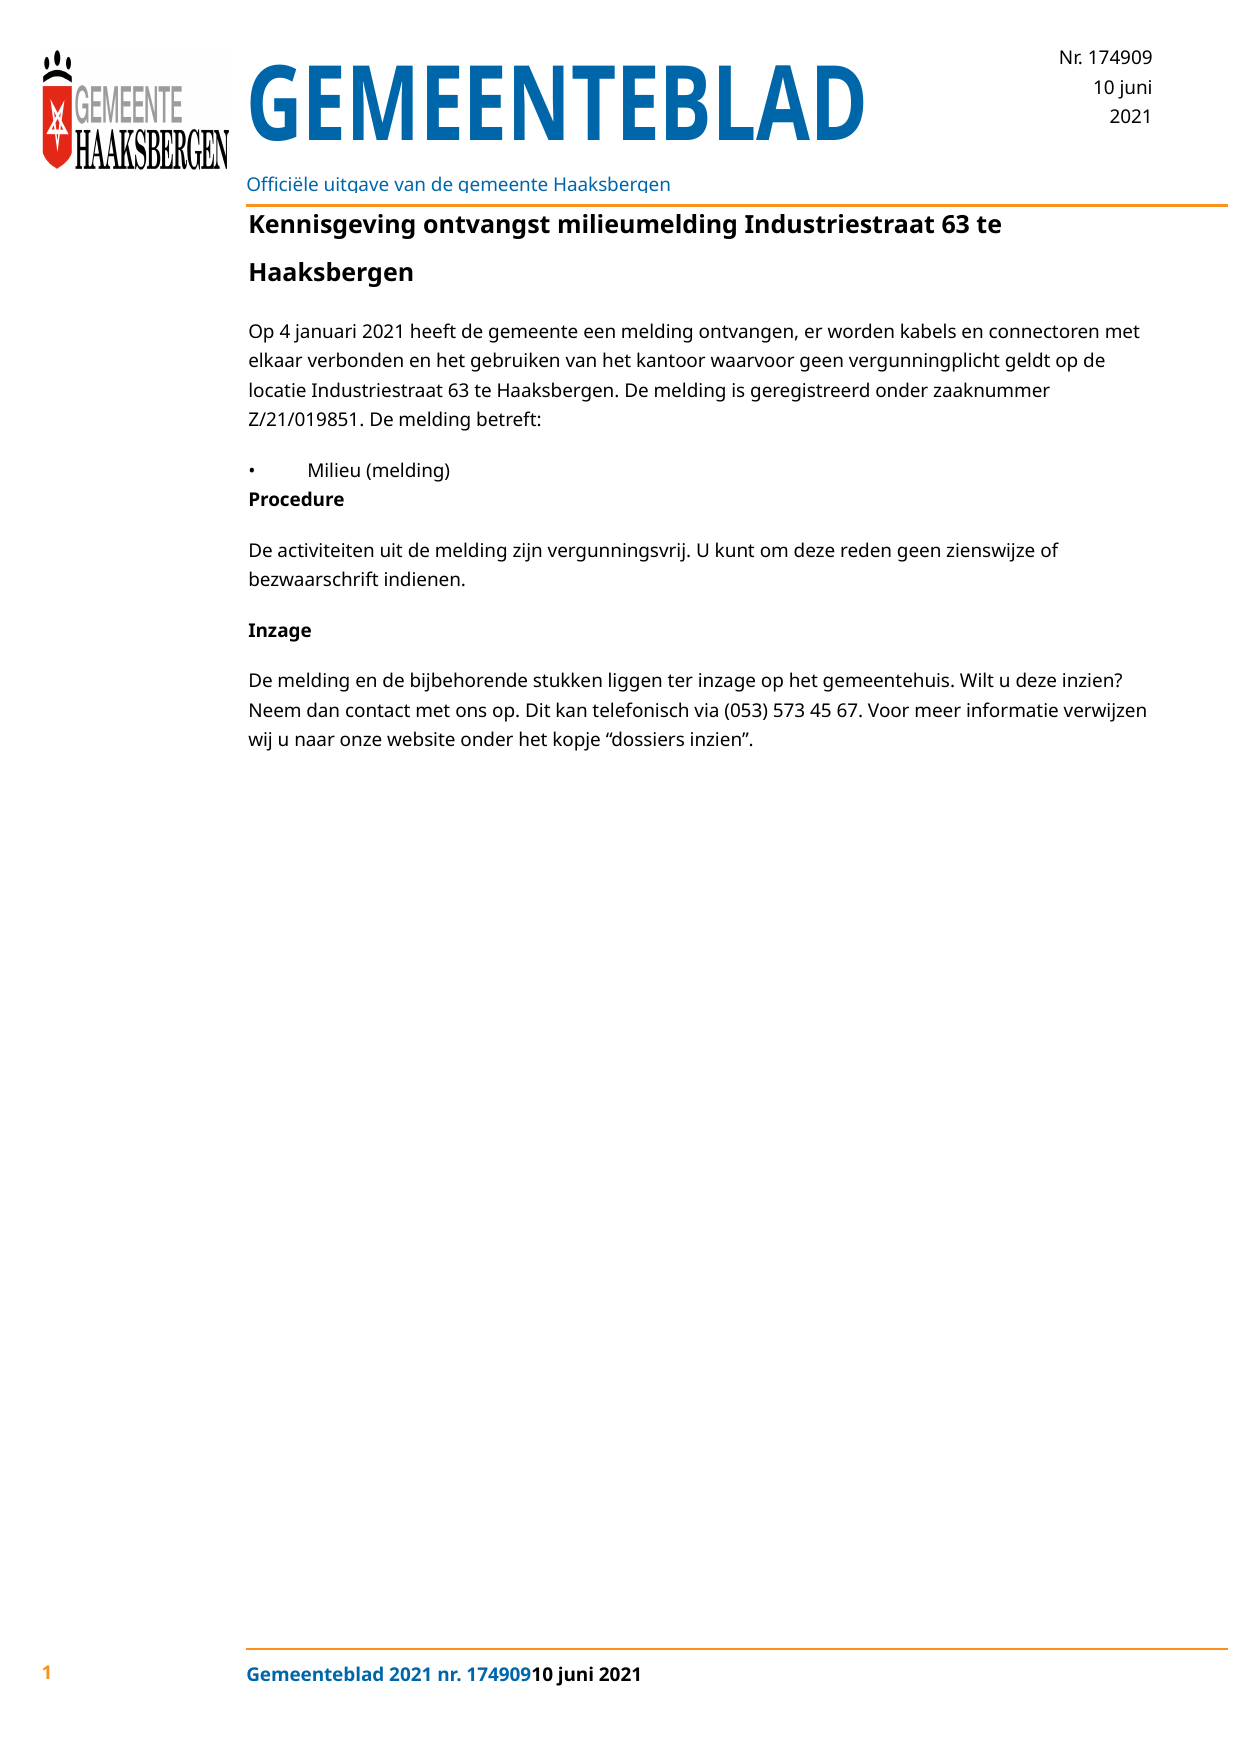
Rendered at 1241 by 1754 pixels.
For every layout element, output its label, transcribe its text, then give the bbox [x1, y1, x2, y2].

text Inzage [248, 617, 1152, 643]
list Milieu (melding) [248, 457, 1152, 483]
text De melding en de bijbehorende stukken liggen ter inzage op het gemeentehuis. Wilt u deze inzien? Neem dan contact met ons op. Dit kan telefonisch via (053) 573 45 67. Voor meer informatie verwijzen wij u naar onze website onder het kopje “dossiers inzien”. [248, 667, 1152, 752]
text Procedure [248, 487, 1152, 512]
text Op 4 januari 2021 heeft de gemeente een melding ontvangen, er worden kabels en connectoren met elkaar verbonden en het gebruiken van het kantoor waarvoor geen vergunningplicht geldt op de locatie Industriestraat 63 te Haaksbergen. De melding is geregistreerd onder zaaknummer Z/21/019851. De melding betreft: [248, 318, 1152, 432]
picture [41, 47, 231, 172]
text Kennisgeving ontvangst milieumelding Industriestraat 63 te Haaksbergen [248, 207, 1152, 288]
text De activiteiten uit de melding zijn vergunningsvrij. U kunt om deze reden geen zienswijze of bezwaarschrift indienen. [248, 537, 1152, 592]
